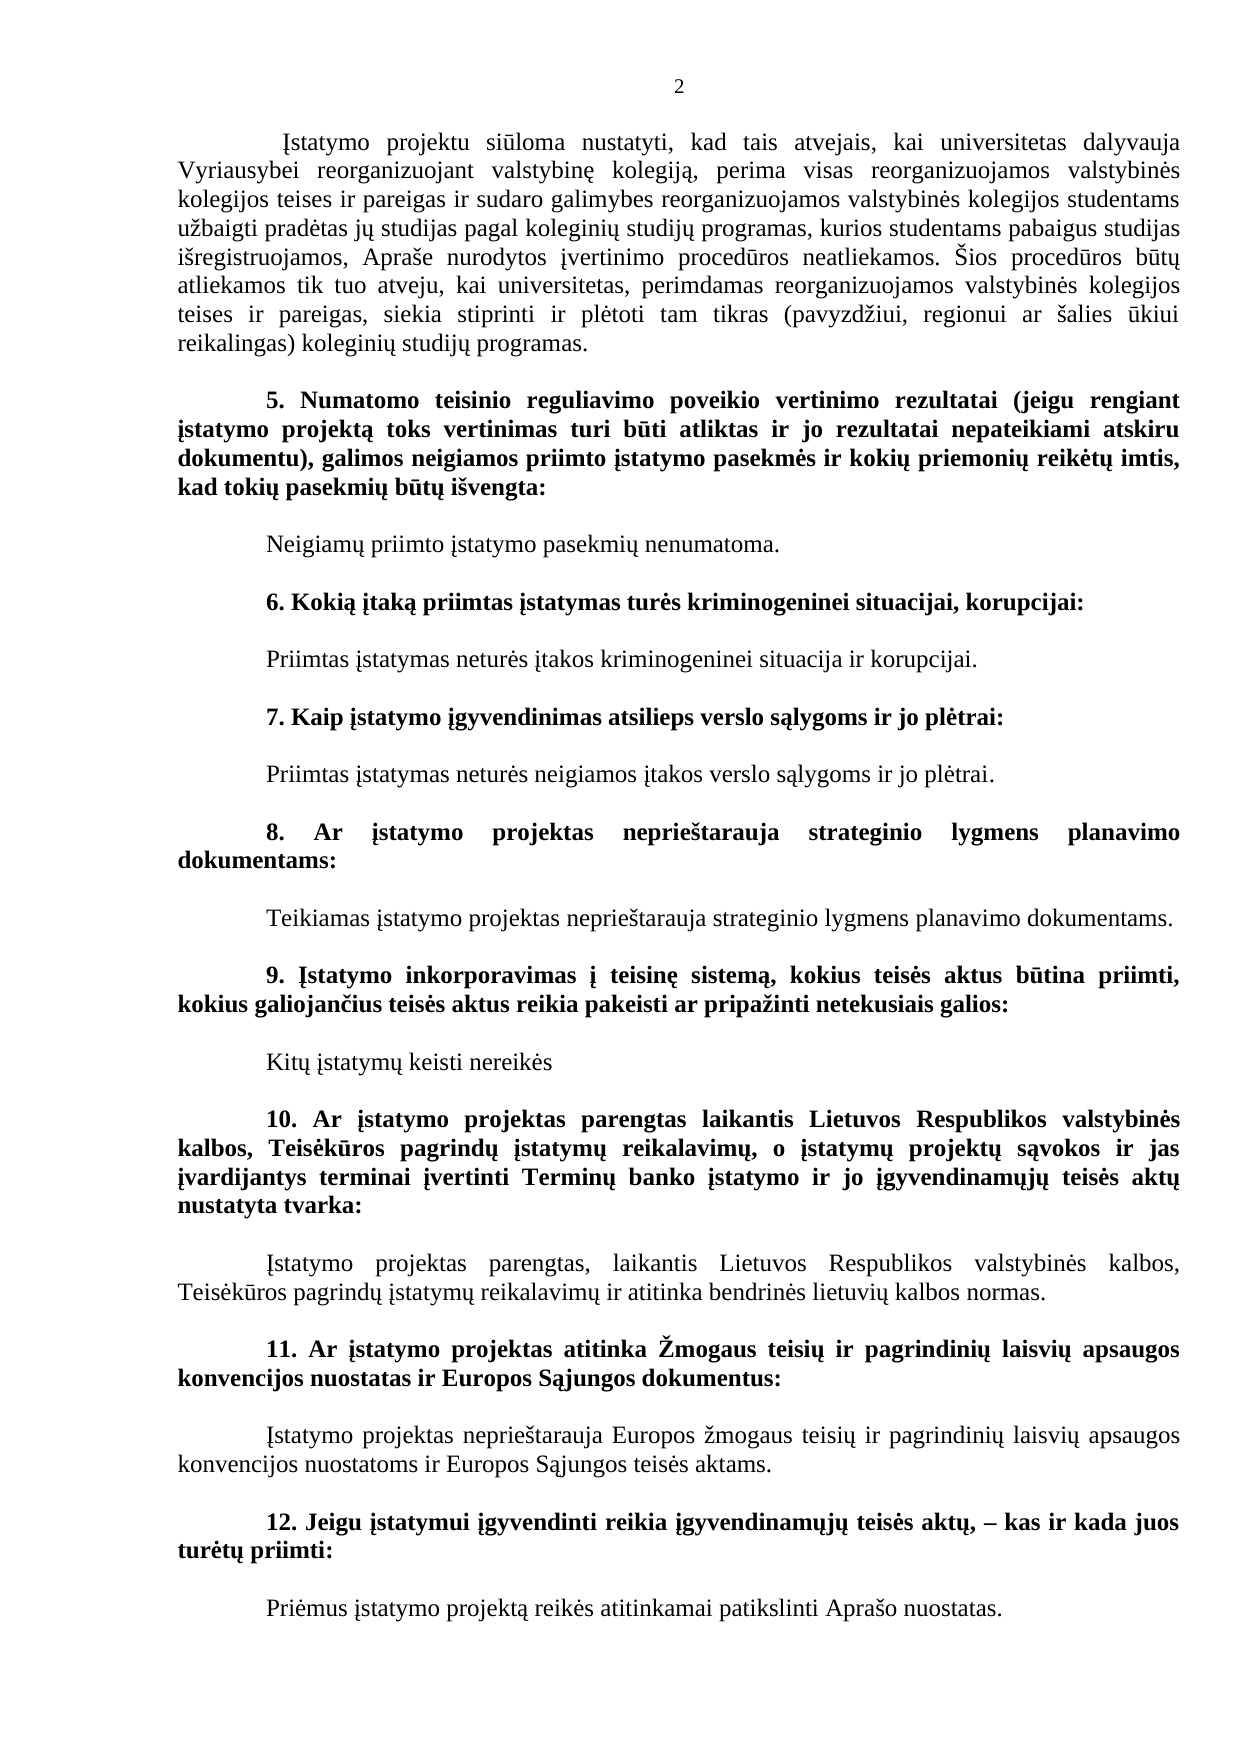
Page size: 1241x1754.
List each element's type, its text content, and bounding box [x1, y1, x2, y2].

text Priimtas įstatymas neturės neigiamos įtakos verslo sąlygoms ir jo plėtrai. [177, 759, 1181, 788]
text 8. Ar įstatymo projektas neprieštarauja strateginio lygmens planavimo dokumentams: [177, 817, 1181, 874]
text Priimtas įstatymas neturės įtakos kriminogeninei situacija ir korupcijai. [177, 644, 1181, 673]
text 5. Numatomo teisinio reguliavimo poveikio vertinimo rezultatai (jeigu rengiant įstatymo projektą toks vertinimas turi būti atliktas ir jo rezultatai nepateikiami atskiru dokumentu), galimos neigiamos priimto įstatymo pasekmės ir kokių priemonių reikėtų imtis, kad tokių pasekmių būtų išvengta: [177, 385, 1181, 500]
text 6. Kokią įtaką priimtas įstatymas turės kriminogeninei situacijai, korupcijai: [177, 587, 1181, 615]
text Įstatymo projektu siūloma nustatyti, kad tais atvejais, kai universitetas dalyvauja Vyriausybei reorganizuojant valstybinę kolegiją, perima visas reorganizuojamos valstybinės kolegijos teises ir pareigas ir sudaro galimybes reorganizuojamos valstybinės kolegijos studentams užbaigti pradėtas jų studijas pagal koleginių studijų programas, kurios studentams pabaigus studijas išregistruojamos, Apraše nurodytos įvertinimo procedūros neatliekamos. Šios procedūros būtų atliekamos tik tuo atveju, kai universitetas, perimdamas reorganizuojamos valstybinės kolegijos teises ir pareigas, siekia stiprinti ir plėtoti tam tikras (pavyzdžiui, regionui ar šalies ūkiui reikalingas) koleginių studijų programas. [177, 127, 1181, 357]
text Neigiamų priimto įstatymo pasekmių nenumatoma. [177, 529, 1181, 558]
text 11. Ar įstatymo projektas atitinka Žmogaus teisių ir pagrindinių laisvių apsaugos konvencijos nuostatas ir Europos Sąjungos dokumentus: [177, 1334, 1181, 1392]
text 12. Jeigu įstatymui įgyvendinti reikia įgyvendinamųjų teisės aktų, – kas ir kada juos turėtų priimti: [177, 1507, 1181, 1564]
text 9. Įstatymo inkorporavimas į teisinę sistemą, kokius teisės aktus būtina priimti, kokius galiojančius teisės aktus reikia pakeisti ar pripažinti netekusiais galios: [177, 960, 1181, 1018]
text Įstatymo projektas parengtas, laikantis Lietuvos Respublikos valstybinės kalbos, Teisėkūros pagrindų įstatymų reikalavimų ir atitinka bendrinės lietuvių kalbos normas. [177, 1248, 1181, 1305]
text 7. Kaip įstatymo įgyvendinimas atsilieps verslo sąlygoms ir jo plėtrai: [177, 702, 1181, 730]
text Priėmus įstatymo projektą reikės atitinkamai patikslinti Aprašo nuostatas. [177, 1593, 1181, 1622]
text Kitų įstatymų keisti nereikės [177, 1047, 1181, 1075]
text 10. Ar įstatymo projektas parengtas laikantis Lietuvos Respublikos valstybinės kalbos, Teisėkūros pagrindų įstatymų reikalavimų, o įstatymų projektų sąvokos ir jas įvardijantys terminai įvertinti Terminų banko įstatymo ir jo įgyvendinamųjų teisės aktų nustatyta tvarka: [177, 1104, 1181, 1219]
text Įstatymo projektas neprieštarauja Europos žmogaus teisių ir pagrindinių laisvių apsaugos konvencijos nuostatoms ir Europos Sąjungos teisės aktams. [177, 1420, 1181, 1478]
text Teikiamas įstatymo projektas neprieštarauja strateginio lygmens planavimo dokumentams. [177, 903, 1181, 932]
